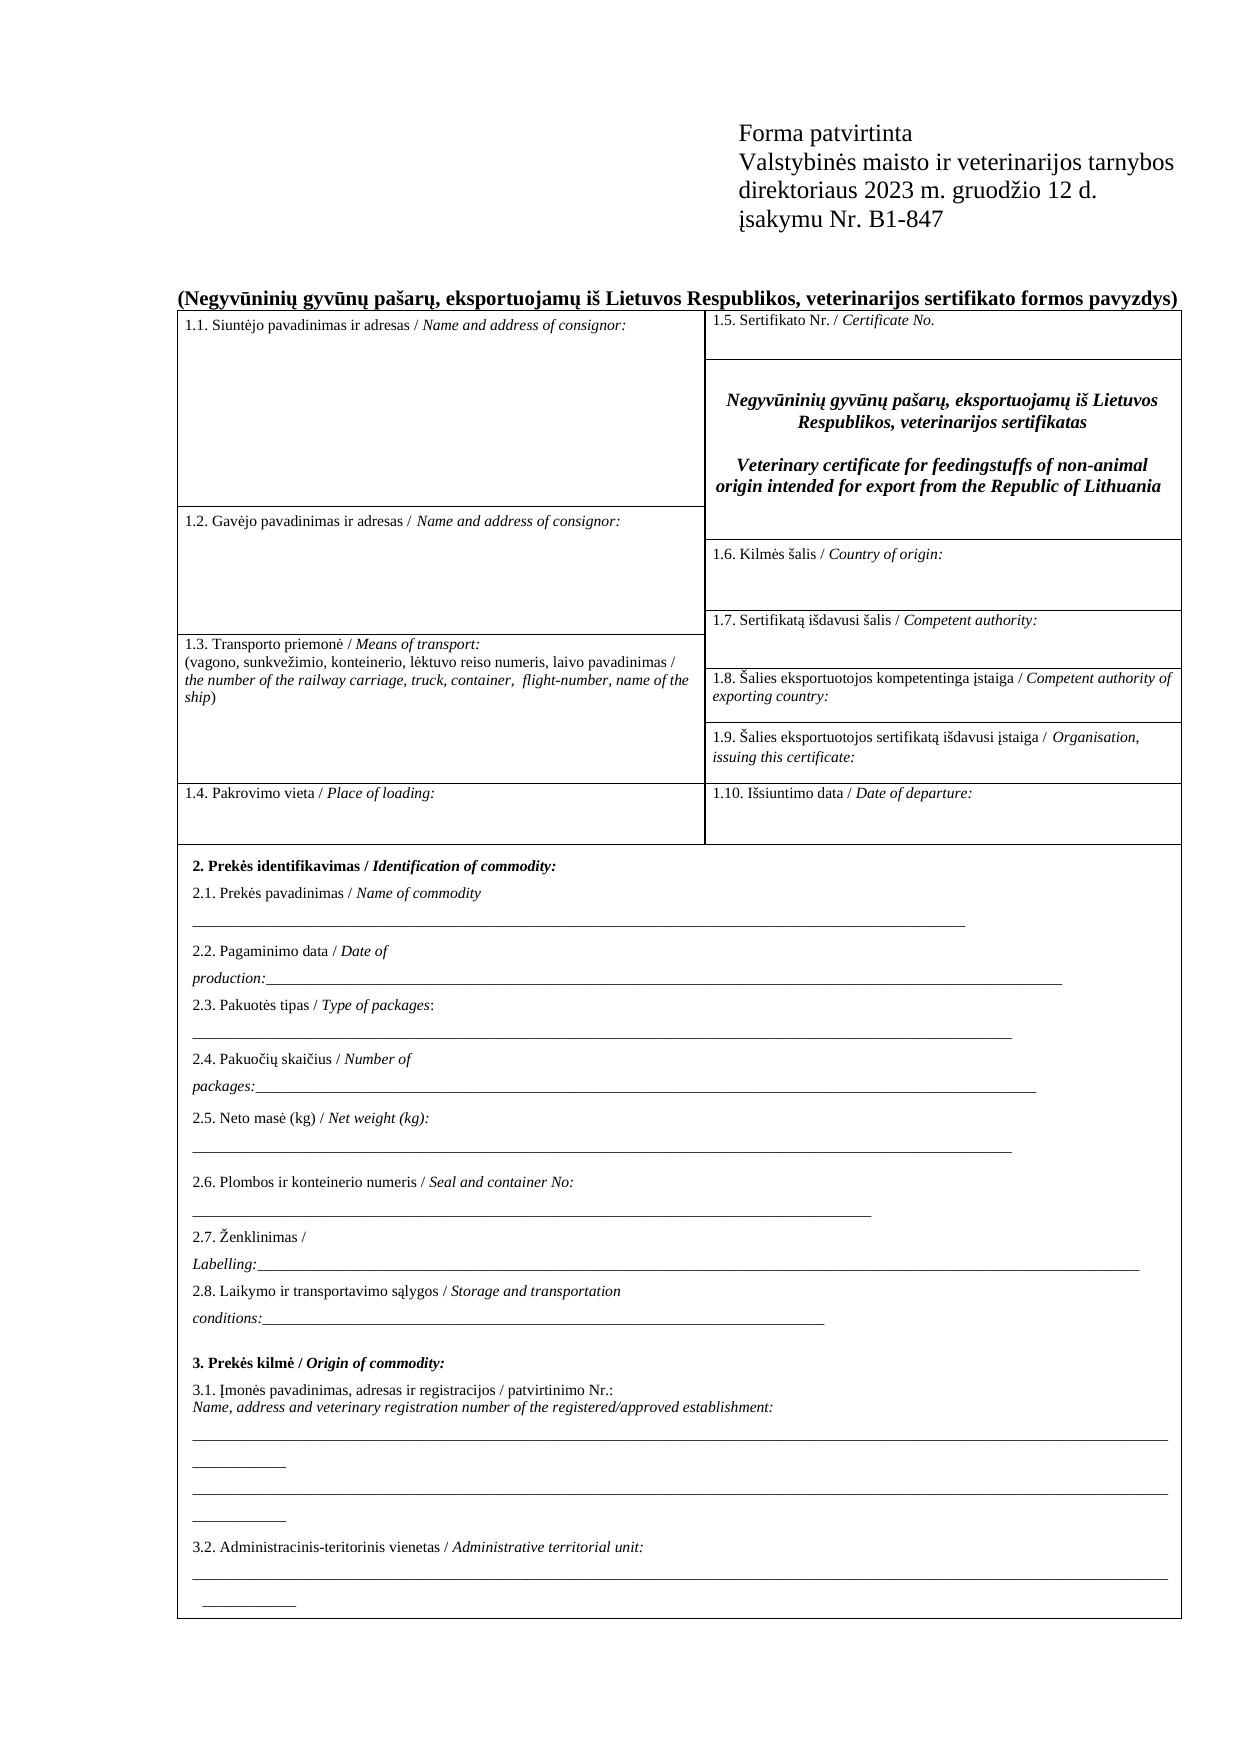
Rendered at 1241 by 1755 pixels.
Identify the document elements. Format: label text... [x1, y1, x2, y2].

table_cell 1.4. Pakrovimo vieta / Place of loading: [178, 784, 704, 844]
text Forma patvirtinta [738, 118, 1181, 147]
table_cell Negyvūninių gyvūnų pašarų, eksportuojamų iš Lietuvos Respublikos, veterinarijos sertifikatas Veterinary certificate for feedingstuffs of non-animal origin intended for export from the Republic of Lithuania [706, 360, 1181, 539]
table_cell 1.2. Gavėjo pavadinimas ir adresas / Name and address of consignor: [178, 507, 704, 633]
table_cell 1.8. Šalies eksportuotojos kompetentinga įstaiga / Competent authority of exporting country: [706, 669, 1181, 722]
text direktoriaus 2023 m. gruodžio 12 d. [738, 176, 1181, 204]
text įsakymu Nr. B1-847 [738, 204, 1181, 233]
table_cell 1.9. Šalies eksportuotojos sertifikatą išdavusi įstaiga / Organisation, issuing this certificate: [706, 723, 1181, 783]
text (Negyvūninių gyvūnų pašarų, eksportuojamų iš Lietuvos Respublikos, veterinarijos sertifikato formos pavyzdys) [177, 286, 1228, 310]
table_cell 1.10. Išsiuntimo data / Date of departure: [706, 784, 1181, 844]
table_header 1.1. Siuntėjo pavadinimas ir adresas / Name and address of consignor: [178, 311, 704, 506]
table_cell 1.6. Kilmės šalis / Country of origin: [706, 540, 1181, 609]
table_cell 2. Prekės identifikavimas / Identification of commodity: 2.1. Prekės pavadinimas / Name of commodity ___________________________________________________________________________________________________ 2.2. Pagaminimo data / Date of production:______________________________________________________________________________________________________ 2.3. Pakuotės tipas / Type of packages: _________________________________________________________________________________________________________ 2.4. Pakuočių skaičius / Number of packages:____________________________________________________________________________________________________ 2.5. Neto masė (kg) / Net weight (kg): _________________________________________________________________________________________________________ 2.6. Plombos ir konteinerio numeris / Seal and container No: _______________________________________________________________________________________ 2.7. Ženklinimas / Labelling:_________________________________________________________________________________________________________________ 2.8. Laikymo ir transportavimo sąlygos / Storage and transportation conditions:________________________________________________________________________ 3. Prekės kilmė / Origin of commodity: 3.1. Įmonės pavadinimas, adresas ir registracijos / patvirtinimo Nr.: Name, address and veterinary registration number of the registered/approved establishment: _________________________________________________________________________________________________________________________________________ _________________________________________________________________________________________________________________________________________ 3.2. Administracinis-teritorinis vienetas / Аdministrative territorial unit: _________________________________________________________________________________________________________________________________________ [178, 845, 1181, 1618]
table_cell 1.3. Transporto priemonė / Means of transport: (vagono, sunkvežimio, konteinerio, lėktuvo reiso numeris, laivo pavadinimas / the number of the railway carriage, truck, container, flight-number, name of the ship) [178, 635, 704, 783]
table_cell 1.7. Sertifikatą išdavusi šalis / Competent authority: [706, 611, 1181, 667]
table_header 1.5. Sertifikato Nr. / Certificate No. [706, 311, 1181, 359]
text Valstybinės maisto ir veterinarijos tarnybos [738, 147, 1181, 176]
